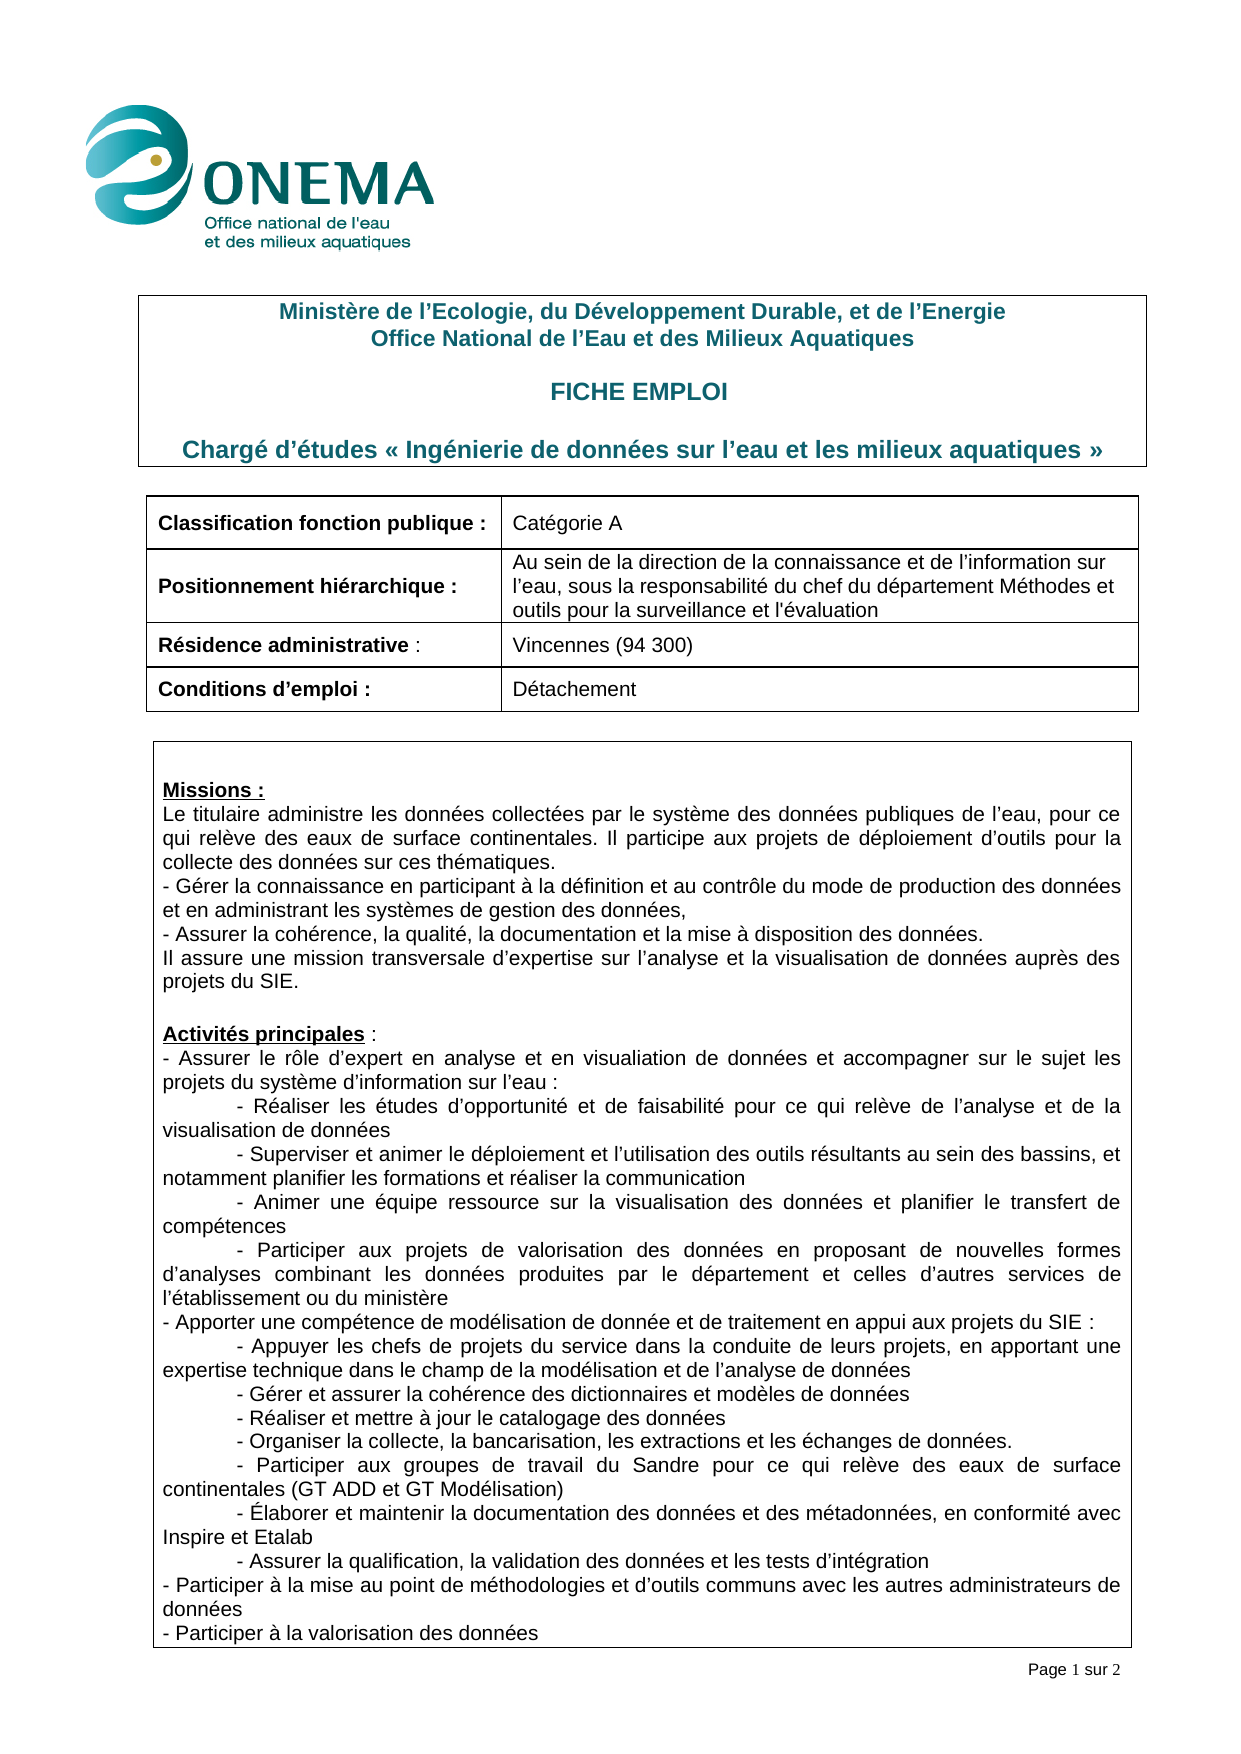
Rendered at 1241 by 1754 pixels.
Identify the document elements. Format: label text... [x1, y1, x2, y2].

table_cell Positionnement hiérarchique : [147, 550, 501, 622]
text - Gérer la connaissance en participant à la définition et au contrôle du mode de production des données et en administrant les systèmes de gestion des données, [162, 873, 1122, 921]
text - Assurer le rôle d’expert en analyse et en visualiation de données et accompagner sur le sujet les projets du système d’information sur l’eau : [162, 1046, 1122, 1094]
text Missions : [162, 778, 1122, 802]
text Office National de l’Eau et des Milieux Aquatiques [139, 321, 1146, 351]
table_cell Détachement [502, 668, 1138, 711]
text Ministère de l’Ecologie, du Développement Durable, et de l’Energie [139, 296, 1146, 321]
text - Animer une équipe ressource sur la visualisation des données et planifier le transfert de compétences [162, 1190, 1122, 1238]
text - Apporter une compétence de modélisation de donnée et de traitement en appui aux projets du SIE : [162, 1309, 1122, 1333]
text - Gérer et assurer la cohérence des dictionnaires et modèles de données [162, 1381, 1122, 1405]
table_cell Résidence administrative : [147, 623, 501, 666]
text Activités principales : [162, 1022, 1122, 1046]
text Description de l’emploi [154, 742, 1131, 778]
text - Participer aux projets de valorisation des données en proposant de nouvelles formes d’analyses combinant les données produites par le département et celles d’autres services de l’établissement ou du ministère [162, 1238, 1122, 1309]
text - Participer à la mise au point de méthodologies et d’outils communs avec les autres administrateurs de données [162, 1573, 1122, 1618]
text - Assurer la cohérence, la qualité, la documentation et la mise à disposition des données. [162, 921, 1122, 945]
text Il assure une mission transversale d’expertise sur l’analyse et la visualisation de données auprès des projets du SIE. [162, 945, 1122, 993]
table_header Classification fonction publique : [147, 497, 501, 548]
picture [85, 105, 434, 252]
text - Réaliser les études d’opportunité et de faisabilité pour ce qui relève de l’analyse et de la visualisation de données [162, 1094, 1122, 1142]
text - Participer à la valorisation des données [154, 1618, 1131, 1647]
text FICHE EMPLOI Chargé d’études « Ingénierie de données sur l’eau et les milieux aquatiques » [139, 374, 1146, 466]
text - Appuyer les chefs de projets du service dans la conduite de leurs projets, en apportant une expertise technique dans le champ de la modélisation et de l’analyse de données [162, 1333, 1122, 1381]
text - Superviser et animer le déploiement et l’utilisation des outils résultants au sein des bassins, et notamment planifier les formations et réaliser la communication [162, 1142, 1122, 1190]
text - Organiser la collecte, la bancarisation, les extractions et les échanges de données. [162, 1429, 1122, 1453]
table_cell Au sein de la direction de la connaissance et de l’information sur l’eau, sous la responsabilité du chef du département Méthodes et outils pour la surveillance et l'évaluation [502, 550, 1138, 622]
text - Participer aux groupes de travail du Sandre pour ce qui relève des eaux de surface continentales (GT ADD et GT Modélisation) [162, 1453, 1122, 1501]
text - Élaborer et maintenir la documentation des données et des métadonnées, en conformité avec Inspire et Etalab [162, 1501, 1122, 1549]
table_header Catégorie A [502, 497, 1138, 548]
text - Réaliser et mettre à jour le catalogage des données [162, 1405, 1122, 1429]
text Le titulaire administre les données collectées par le système des données publiques de l’eau, pour ce qui relève des eaux de surface continentales. Il participe aux projets de déploiement d’outils pour la collecte des données sur ces thématiques. [162, 802, 1122, 873]
text - Assurer la qualification, la validation des données et les tests d’intégration [162, 1549, 1122, 1573]
table_cell Conditions d’emploi : [147, 668, 501, 711]
table_cell Vincennes (94 300) [502, 623, 1138, 666]
